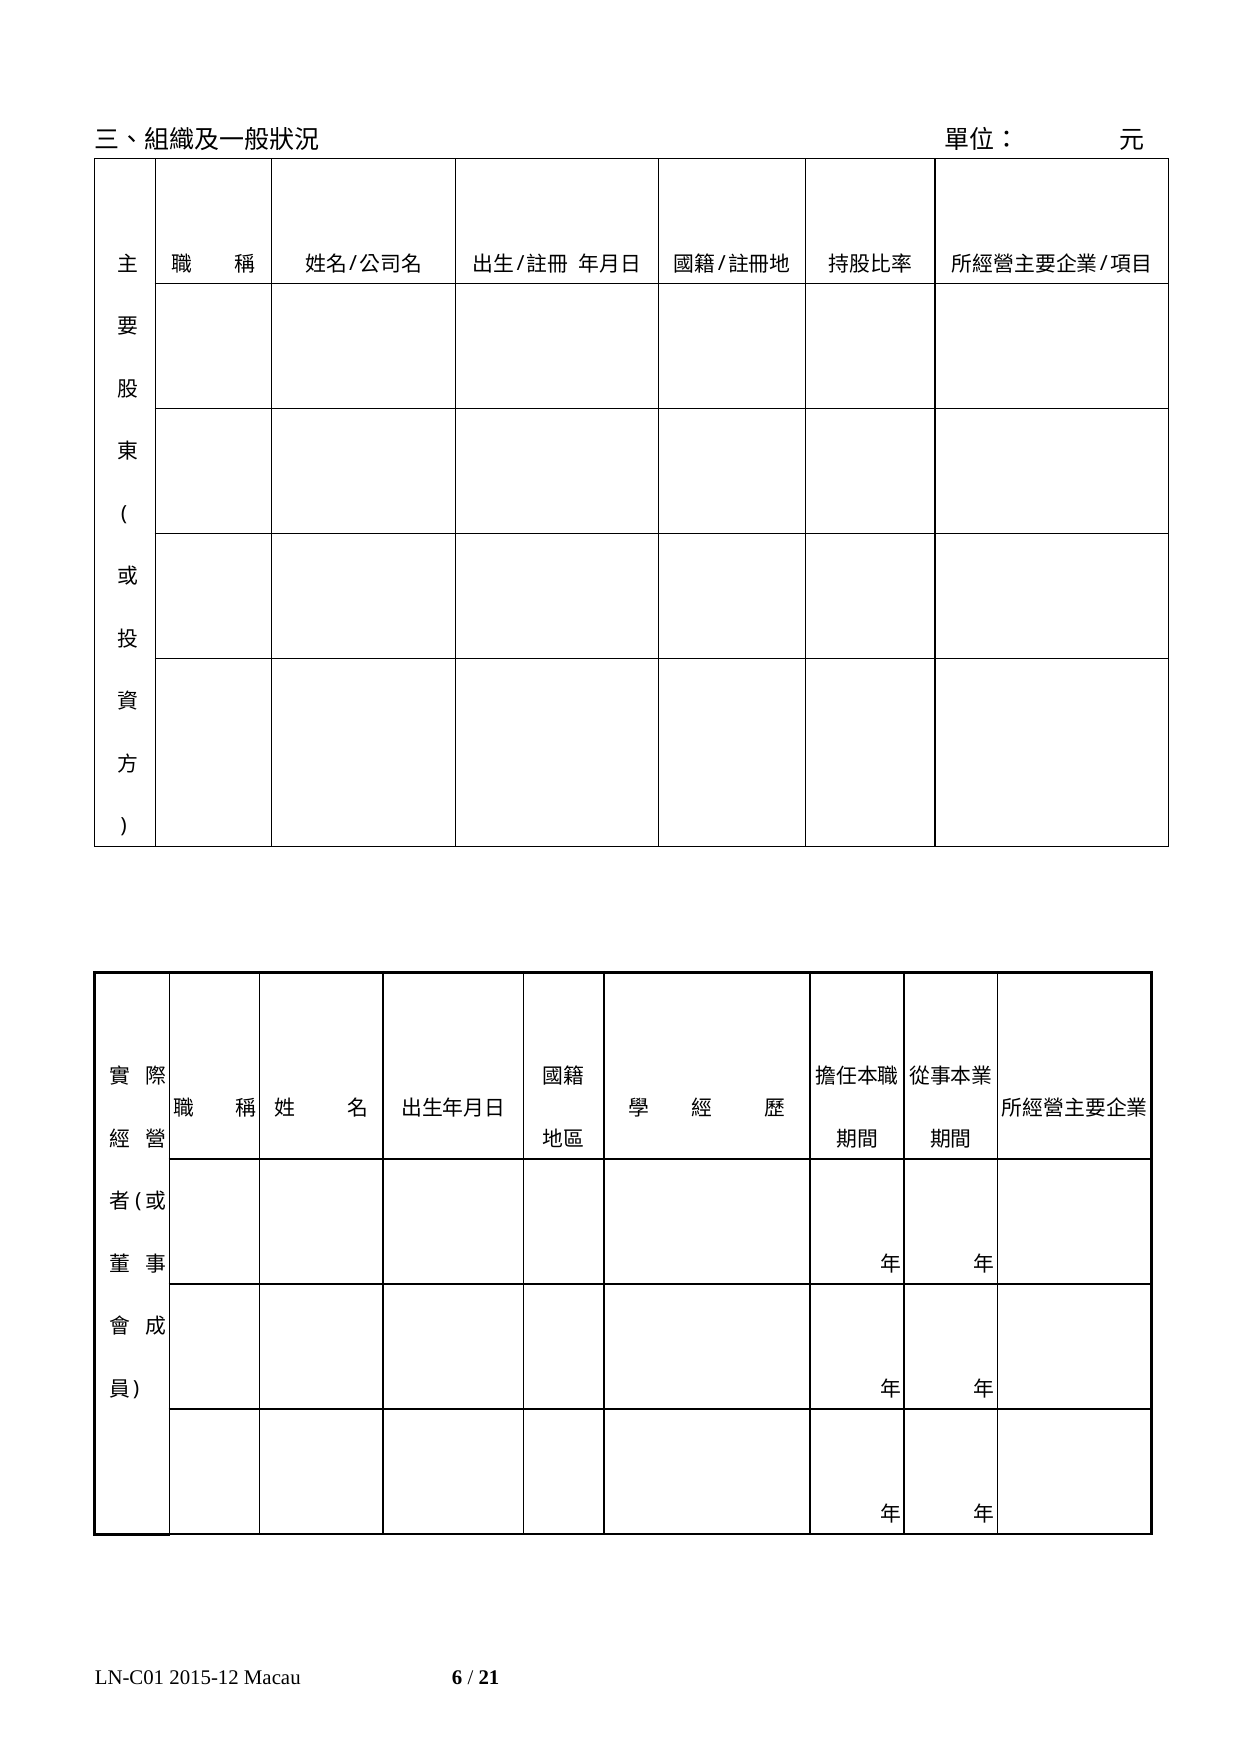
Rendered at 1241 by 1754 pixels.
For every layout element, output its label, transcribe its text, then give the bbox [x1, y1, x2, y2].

table_cell [260, 1160, 382, 1283]
table_cell [806, 534, 934, 658]
table_header 所經營主要企業/項目 [936, 159, 1168, 283]
table_header 擔任本職期間 [811, 974, 903, 1158]
table_cell [605, 1410, 809, 1533]
table_header 持股比率 [806, 159, 934, 283]
table_cell 年 [811, 1160, 903, 1283]
table_header 出生/註冊 年月日 [456, 159, 658, 283]
table_cell 年 [905, 1160, 997, 1283]
table_cell [936, 659, 1168, 846]
table_cell [170, 1410, 259, 1533]
table_cell [272, 534, 455, 658]
table_cell [936, 284, 1168, 408]
table_cell 年 [905, 1410, 997, 1533]
table_cell [384, 1410, 523, 1533]
table_cell [998, 1160, 1150, 1283]
table_header 所經營主要企業 [998, 974, 1150, 1158]
table_cell [170, 1285, 259, 1408]
table_cell [659, 409, 805, 533]
table_cell [456, 284, 658, 408]
table_cell [260, 1285, 382, 1408]
table_cell 年 [905, 1285, 997, 1408]
table_cell [156, 659, 271, 846]
table_cell [384, 1285, 523, 1408]
table_cell [272, 409, 455, 533]
table_header 出生年月日 [384, 974, 523, 1158]
table_cell [605, 1160, 809, 1283]
table_cell [806, 409, 934, 533]
table_cell [384, 1160, 523, 1283]
table_cell [524, 1160, 603, 1283]
table_header 姓名/公司名 [272, 159, 455, 283]
table_cell [998, 1285, 1150, 1408]
table_header 國籍 地區 [524, 974, 603, 1158]
table_cell [272, 659, 455, 846]
table_cell [605, 1285, 809, 1408]
table_cell [156, 409, 271, 533]
table_header 國籍/註冊地 [659, 159, 805, 283]
table_cell [272, 284, 455, 408]
table_header 職 稱 [170, 974, 259, 1158]
table_cell [456, 534, 658, 658]
table_cell [806, 284, 934, 408]
table_cell [936, 409, 1168, 533]
table_cell [156, 284, 271, 408]
table_cell [659, 284, 805, 408]
table_cell [524, 1285, 603, 1408]
table_cell [260, 1410, 382, 1533]
table_cell [156, 534, 271, 658]
table_header 實際經營者(或董事會成員) [96, 974, 169, 1533]
table_cell [806, 659, 934, 846]
table_header 主要股東(或投資方) [95, 159, 155, 846]
table_cell [456, 409, 658, 533]
text 三、組織及一般狀況 單位： 元 [94, 96, 1146, 158]
table_cell 年 [811, 1410, 903, 1533]
table_header 學 經 歷 [605, 974, 809, 1158]
table_cell [659, 659, 805, 846]
table_cell [524, 1410, 603, 1533]
table_cell [456, 659, 658, 846]
table_cell 年 [811, 1285, 903, 1408]
table_header 從事本業期間 [905, 974, 997, 1158]
table_cell [998, 1410, 1150, 1533]
table_header 職 稱 [156, 159, 271, 283]
table_cell [659, 534, 805, 658]
table_cell [936, 534, 1168, 658]
table_header 姓 名 [260, 974, 382, 1158]
table_cell [170, 1160, 259, 1283]
